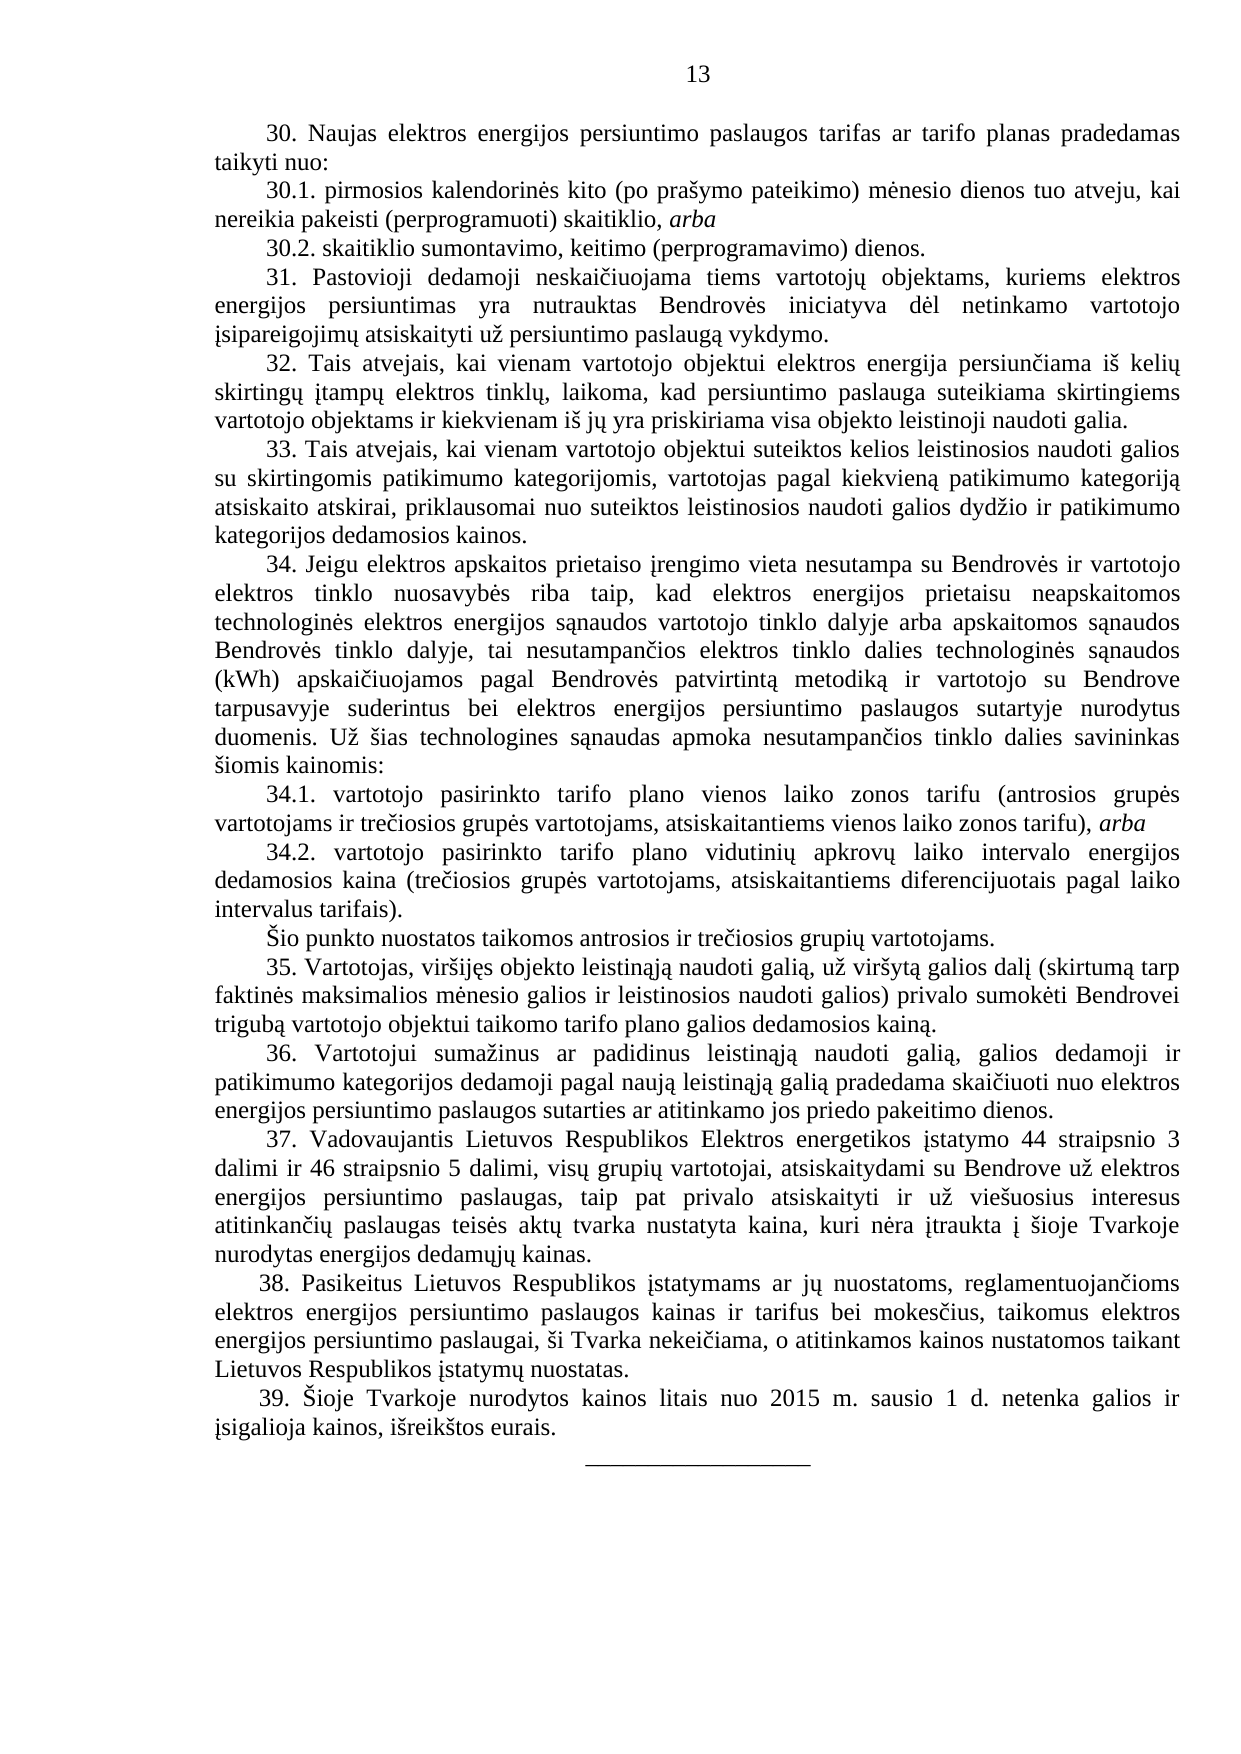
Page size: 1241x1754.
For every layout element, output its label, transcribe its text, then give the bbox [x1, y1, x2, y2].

text 37. Vadovaujantis Lietuvos Respublikos Elektros energetikos įstatymo 44 straipsnio 3 dalimi ir 46 straipsnio 5 dalimi, visų grupių vartotojai, atsiskaitydami su Bendrove už elektros energijos persiuntimo paslaugas, taip pat privalo atsiskaityti ir už viešuosius interesus atitinkančių paslaugas teisės aktų tvarka nustatyta kaina, kuri nėra įtraukta į šioje Tvarkoje nurodytas energijos dedamųjų kainas. [214, 1124, 1181, 1268]
text 34. Jeigu elektros apskaitos prietaiso įrengimo vieta nesutampa su Bendrovės ir vartotojo elektros tinklo nuosavybės riba taip, kad elektros energijos prietaisu neapskaitomos technologinės elektros energijos sąnaudos vartotojo tinklo dalyje arba apskaitomos sąnaudos Bendrovės tinklo dalyje, tai nesutampančios elektros tinklo dalies technologinės sąnaudos (kWh) apskaičiuojamos pagal Bendrovės patvirtintą metodiką ir vartotojo su Bendrove tarpusavyje suderintus bei elektros energijos persiuntimo paslaugos sutartyje nurodytus duomenis. Už šias technologines sąnaudas apmoka nesutampančios tinklo dalies savininkas šiomis kainomis: [214, 549, 1181, 779]
text 34.1. vartotojo pasirinkto tarifo plano vienos laiko zonos tarifu (antrosios grupės vartotojams ir trečiosios grupės vartotojams, atsiskaitantiems vienos laiko zonos tarifu), arba [214, 779, 1181, 837]
text 38. Pasikeitus Lietuvos Respublikos įstatymams ar jų nuostatoms, reglamentuojančioms elektros energijos persiuntimo paslaugos kainas ir tarifus bei mokesčius, taikomus elektros energijos persiuntimo paslaugai, ši Tvarka nekeičiama, o atitinkamos kainos nustatomos taikant Lietuvos Respublikos įstatymų nuostatas. [214, 1268, 1181, 1383]
text 36. Vartotojui sumažinus ar padidinus leistinąją naudoti galią, galios dedamoji ir patikimumo kategorijos dedamoji pagal naują leistinąją galią pradedama skaičiuoti nuo elektros energijos persiuntimo paslaugos sutarties ar atitinkamo jos priedo pakeitimo dienos. [214, 1038, 1181, 1124]
text 34.2. vartotojo pasirinkto tarifo plano vidutinių apkrovų laiko intervalo energijos dedamosios kaina (trečiosios grupės vartotojams, atsiskaitantiems diferencijuotais pagal laiko intervalus tarifais). [214, 837, 1181, 923]
text 39. Šioje Tvarkoje nurodytos kainos litais nuo 2015 m. sausio 1 d. netenka galios ir įsigalioja kainos, išreikštos eurais. [214, 1383, 1181, 1441]
text 31. Pastovioji dedamoji neskaičiuojama tiems vartotojų objektams, kuriems elektros energijos persiuntimas yra nutrauktas Bendrovės iniciatyva dėl netinkamo vartotojo įsipareigojimų atsiskaityti už persiuntimo paslaugą vykdymo. [214, 262, 1181, 348]
text 30. Naujas elektros energijos persiuntimo paslaugos tarifas ar tarifo planas pradedamas taikyti nuo: [214, 118, 1181, 176]
text __________________ [214, 1441, 1181, 1469]
text 33. Tais atvejais, kai vienam vartotojo objektui suteiktos kelios leistinosios naudoti galios su skirtingomis patikimumo kategorijomis, vartotojas pagal kiekvieną patikimumo kategoriją atsiskaito atskirai, priklausomai nuo suteiktos leistinosios naudoti galios dydžio ir patikimumo kategorijos dedamosios kainos. [214, 434, 1181, 549]
text Šio punkto nuostatos taikomos antrosios ir trečiosios grupių vartotojams. [214, 923, 1181, 952]
text 30.1. pirmosios kalendorinės kito (po prašymo pateikimo) mėnesio dienos tuo atveju, kai nereikia pakeisti (perprogramuoti) skaitiklio, arba [214, 176, 1181, 233]
text 30.2. skaitiklio sumontavimo, keitimo (perprogramavimo) dienos. [214, 233, 1181, 262]
text 35. Vartotojas, viršijęs objekto leistinąją naudoti galią, už viršytą galios dalį (skirtumą tarp faktinės maksimalios mėnesio galios ir leistinosios naudoti galios) privalo sumokėti Bendrovei trigubą vartotojo objektui taikomo tarifo plano galios dedamosios kainą. [214, 952, 1181, 1038]
text 32. Tais atvejais, kai vienam vartotojo objektui elektros energija persiunčiama iš kelių skirtingų įtampų elektros tinklų, laikoma, kad persiuntimo paslauga suteikiama skirtingiems vartotojo objektams ir kiekvienam iš jų yra priskiriama visa objekto leistinoji naudoti galia. [214, 348, 1181, 434]
